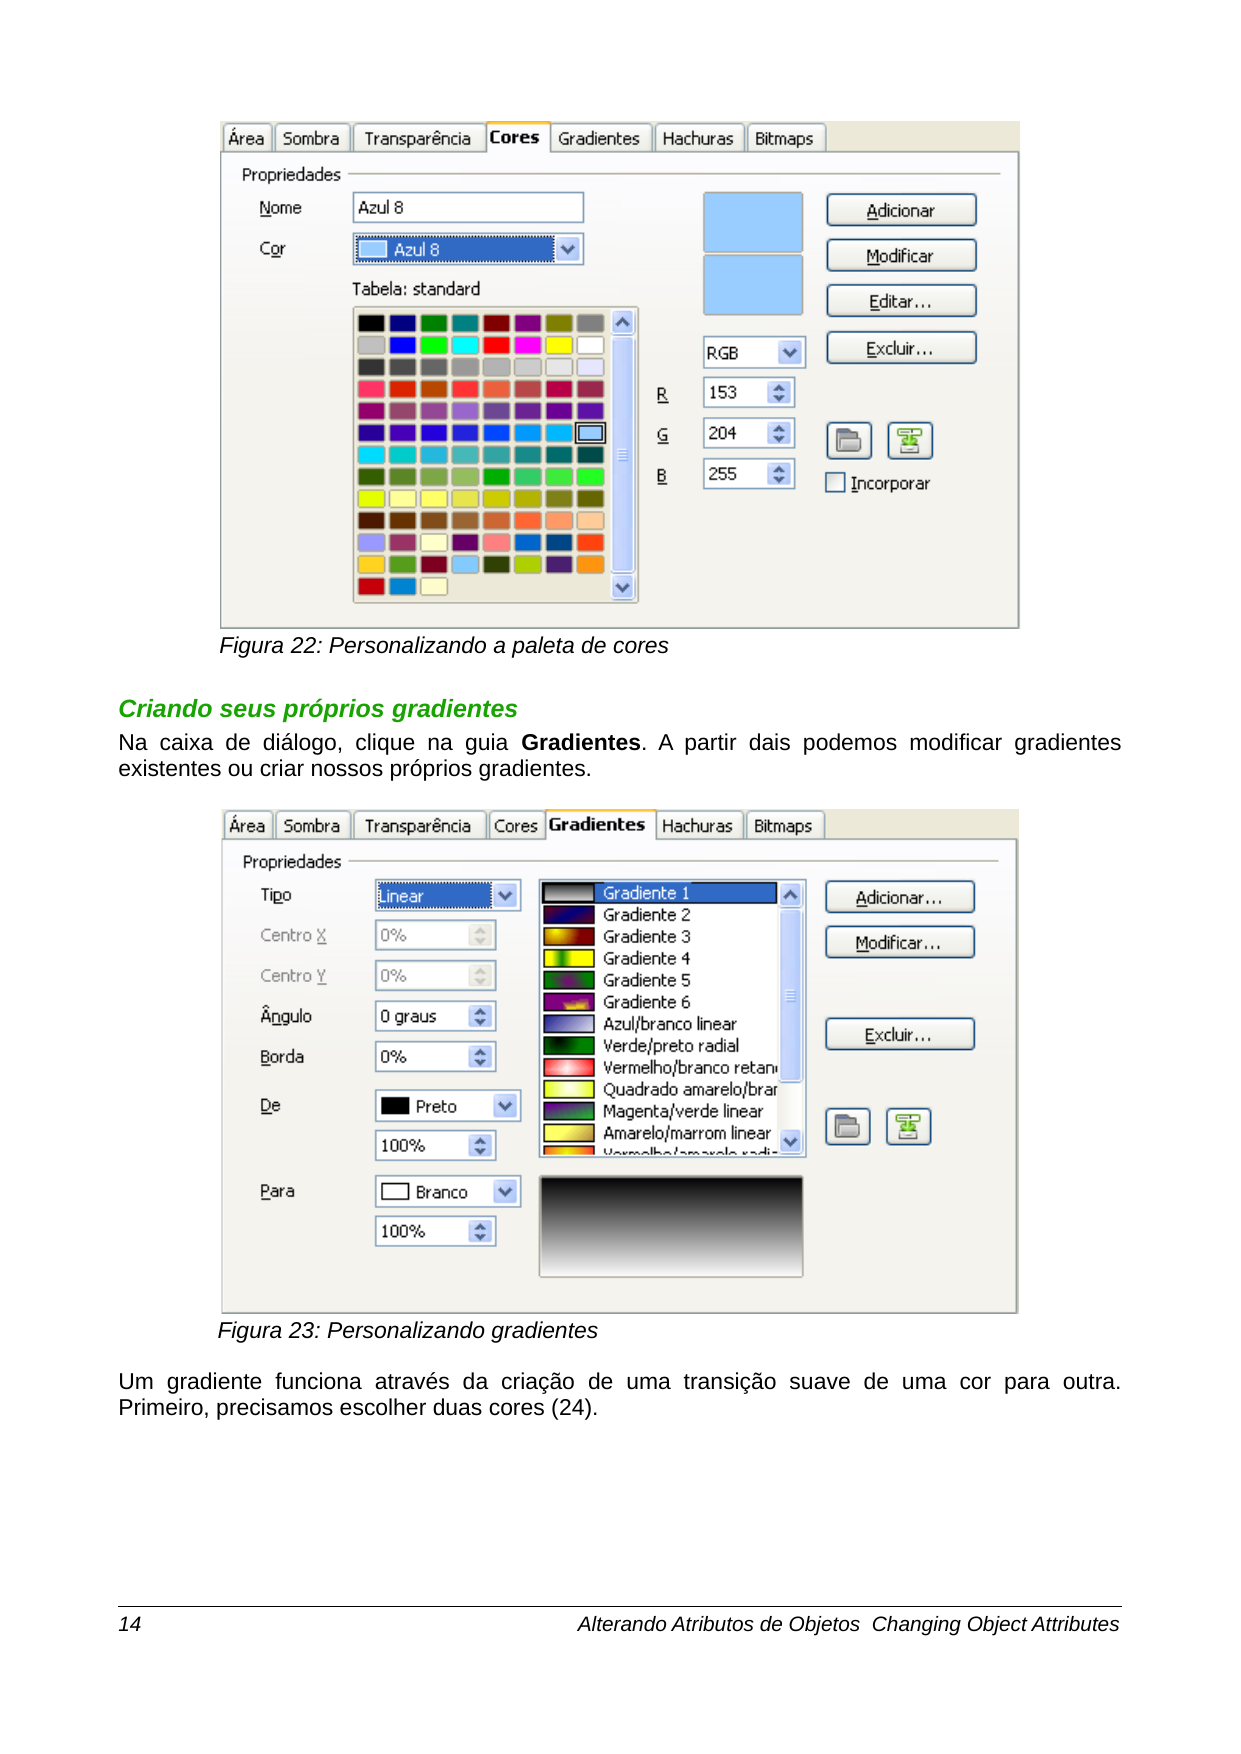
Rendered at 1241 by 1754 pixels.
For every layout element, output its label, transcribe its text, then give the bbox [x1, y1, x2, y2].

text Na caixa de diálogo, clique na guia Gradientes. A partir dais podemos modificar gradientes existentes ou criar nossos próprios gradientes. [118, 729, 1122, 782]
subtitle Criando seus próprios gradientes [118, 694, 1122, 722]
text Figura 23: Personalizando gradientes [217, 807, 1023, 1343]
text Um gradiente funciona através da criação de uma transição suave de uma cor para outra. Primeiro, precisamos escolher duas cores (Figura 24). [118, 1368, 1122, 1421]
picture [220, 121, 1020, 629]
text Figura 22: Personalizando a paleta de cores [219, 118, 1021, 658]
picture [221, 809, 1019, 1314]
